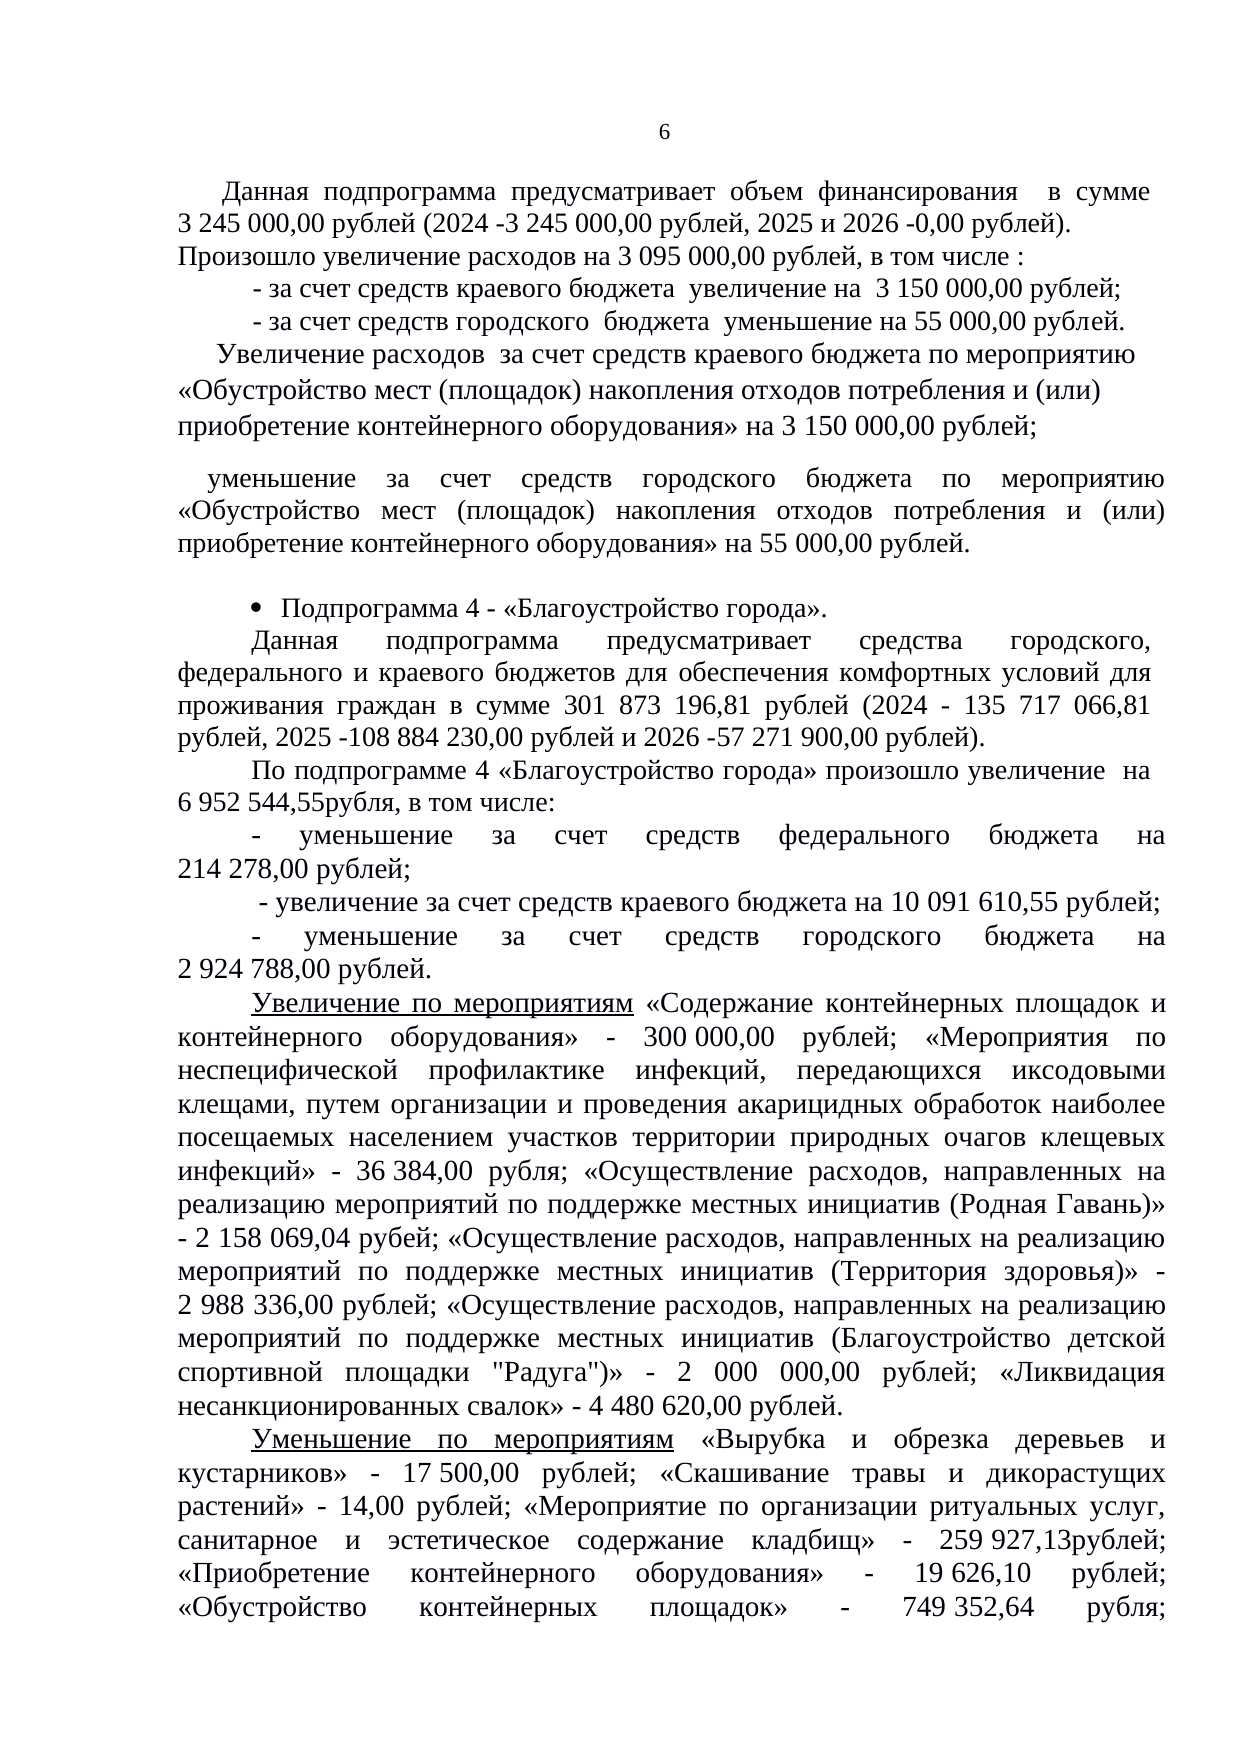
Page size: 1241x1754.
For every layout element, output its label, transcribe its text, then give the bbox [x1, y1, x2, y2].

text - уменьшение за счет средств городского бюджета на 2 924 788,00 рублей. [177, 918, 1167, 985]
list Подпрограмма 4 - «Благоустройство города». [177, 591, 1152, 623]
text Увеличение по мероприятиям «Содержание контейнерных площадок и контейнерного оборудования» - 300 000,00 рублей; «Мероприятия по неспецифической профилактике инфекций, передающихся иксодовыми клещами, путем организации и проведения акарицидных обработок наиболее посещаемых населением участков территории природных очагов клещевых инфекций» - 36 384,00 рубля; «Осуществление расходов, направленных на реализацию мероприятий по поддержке местных инициатив (Родная Гавань)» - 2 158 069,04 рубей; «Осуществление расходов, направленных на реализацию мероприятий по поддержке местных инициатив (Территория здоровья)» - 2 988 336,00 рублей; «Осуществление расходов, направленных на реализацию мероприятий по поддержке местных инициатив (Благоустройство детской спортивной площадки "Радуга")» - 2 000 000,00 рублей; «Ликвидация несанкционированных свалок» - 4 480 620,00 рублей. [177, 985, 1167, 1421]
list уменьшение за счет средств городского бюджета по мероприятию «Обустройство мест (площадок) накопления отходов потребления и (или) приобретение контейнерного оборудования» на 55 000,00 рублей. [177, 461, 1167, 558]
text - уменьшение за счет средств федерального бюджета на 214 278,00 рублей; [177, 817, 1167, 884]
text По подпрограмме 4 «Благоустройство города» произошло увеличение на 6 952 544,55рубля, в том числе: [177, 753, 1152, 817]
text Данная подпрограмма предусматривает средства городского, федерального и краевого бюджетов для обеспечения комфортных условий для проживания граждан в сумме 301 873 196,81 рублей (2024 - 135 717 066,81 рублей, 2025 -108 884 230,00 рублей и 2026 -57 271 900,00 рублей). [177, 623, 1152, 753]
text - увеличение за счет средств краевого бюджета на 10 091 610,55 рублей; [177, 884, 1167, 918]
list Увеличение расходов за счет средств краевого бюджета по мероприятию «Обустройство мест (площадок) накопления отходов потребления и (или) приобретение контейнерного оборудования» на 3 150 000,00 рублей; [177, 336, 1167, 442]
list - за счет средств городского бюджета уменьшение на 55 000,00 рублей. [215, 303, 1152, 336]
text Уменьшение по мероприятиям «Вырубка и обрезка деревьев и кустарников» - 17 500,00 рублей; «Скашивание травы и дикорастущих растений» - 14,00 рублей; «Мероприятие по организации ритуальных услуг, санитарное и эстетическое содержание кладбищ» - 259 927,13рублей; «Приобретение контейнерного оборудования» - 19 626,10 рублей; «Обустройство контейнерных площадок» - 749 352,64 рубля; [177, 1421, 1167, 1622]
list - за счет средств краевого бюджета увеличение на 3 150 000,00 рублей; [215, 271, 1152, 303]
list Произошло увеличение расходов на 3 095 000,00 рублей, в том числе : [177, 239, 1152, 271]
list Данная подпрограмма предусматривает объем финансирования в сумме 3 245 000,00 рублей (2024 -3 245 000,00 рублей, 2025 и 2026 -0,00 рублей). [177, 174, 1152, 239]
